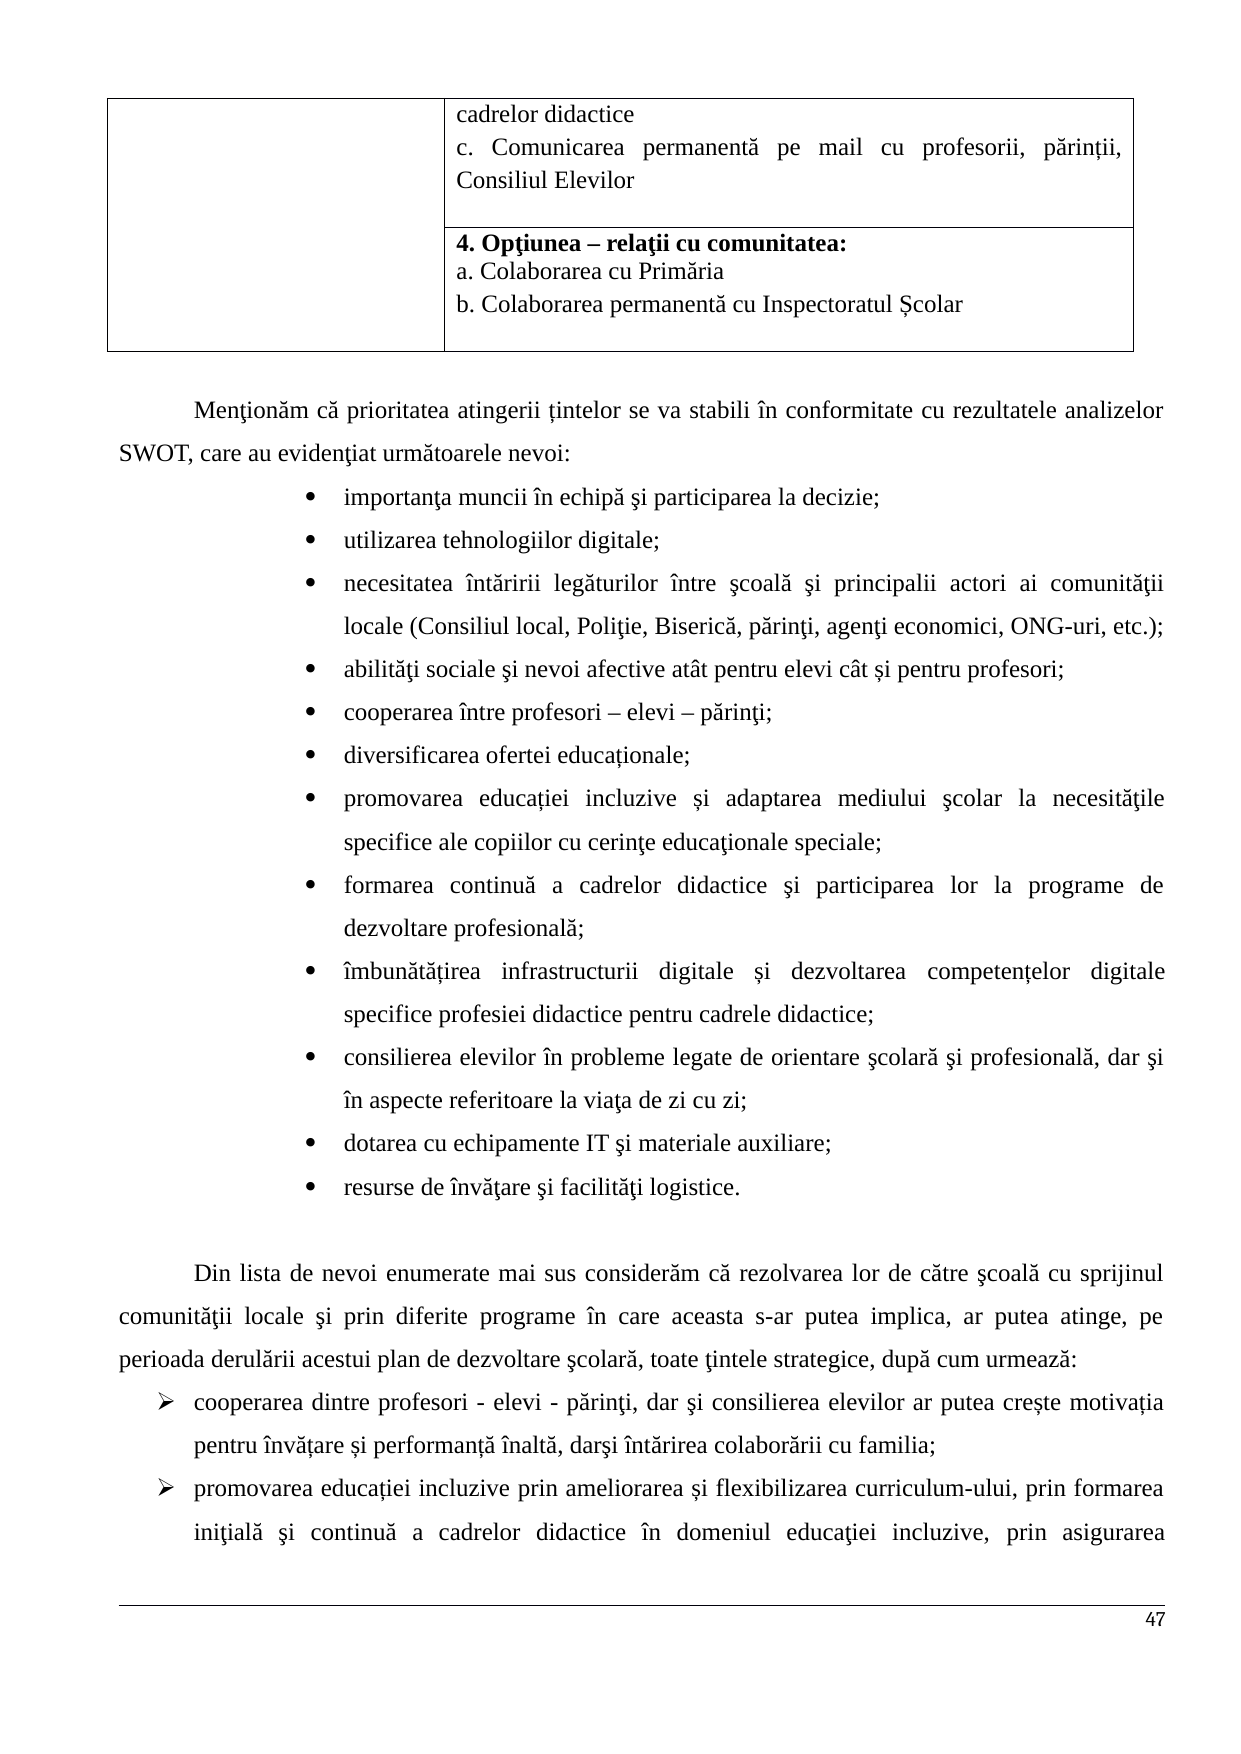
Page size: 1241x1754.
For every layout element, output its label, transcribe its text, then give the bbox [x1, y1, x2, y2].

table_cell 4. Opţiunea – relaţii cu comunitatea: a. Colaborarea cu Primăria b. Colaborarea permanentă cu Inspectoratul Școlar [445, 228, 1133, 351]
list necesitatea întăririi legăturilor între şcoală şi principalii actori ai comunităţii locale (Consiliul local, Poliţie, Biserică, părinţi, agenţi economici, ONG-uri, etc.); [306, 568, 1165, 640]
text Din lista de nevoi enumerate mai sus considerăm că rezolvarea lor de către şcoală cu sprijinul comunităţii locale şi prin diferite programe în care aceasta s-ar putea implica, ar putea atinge, pe perioada derulării acestui plan de dezvoltare şcolară, toate ţintele strategice, după cum urmează: [118, 1258, 1165, 1373]
list importanţa muncii în echipă şi participarea la decizie; [306, 482, 1165, 510]
list promovarea educației incluzive și adaptarea mediului şcolar la necesităţile specifice ale copiilor cu cerinţe educaţionale speciale; [306, 783, 1165, 855]
list diversificarea ofertei educaționale; [306, 740, 1165, 769]
list promovarea educației incluzive prin ameliorarea și flexibilizarea curriculum-ului, prin formarea iniţială şi continuă a cadrelor didactice în domeniul educaţiei incluzive, prin asigurarea [156, 1473, 1165, 1545]
table_cell cadrelor didactice c. Comunicarea permanentă pe mail cu profesorii, părinții, Consiliul Elevilor [445, 99, 1133, 227]
list dotarea cu echipamente IT şi materiale auxiliare; [306, 1128, 1165, 1157]
list utilizarea tehnologiilor digitale; [306, 525, 1165, 553]
list cooperarea dintre profesori - elevi - părinţi, dar şi consilierea elevilor ar putea crește motivația pentru învățare și performanță înaltă, darşi întărirea colaborării cu familia; [156, 1387, 1165, 1459]
list resurse de învăţare şi facilităţi logistice. [306, 1172, 1165, 1200]
list abilităţi sociale şi nevoi afective atât pentru elevi cât și pentru profesori; [306, 654, 1165, 683]
text Menţionăm că prioritatea atingerii țintelor se va stabili în conformitate cu rezultatele analizelor SWOT, care au evidenţiat următoarele nevoi: [118, 395, 1165, 467]
table_cell [108, 99, 444, 351]
list formarea continuă a cadrelor didactice şi participarea lor la programe de dezvoltare profesională; [306, 870, 1165, 942]
list cooperarea între profesori – elevi – părinţi; [306, 697, 1165, 726]
list îmbunătățirea infrastructurii digitale și dezvoltarea competențelor digitale specifice profesiei didactice pentru cadrele didactice; [306, 956, 1165, 1028]
list consilierea elevilor în probleme legate de orientare şcolară şi profesională, dar şi în aspecte referitoare la viaţa de zi cu zi; [306, 1042, 1165, 1114]
